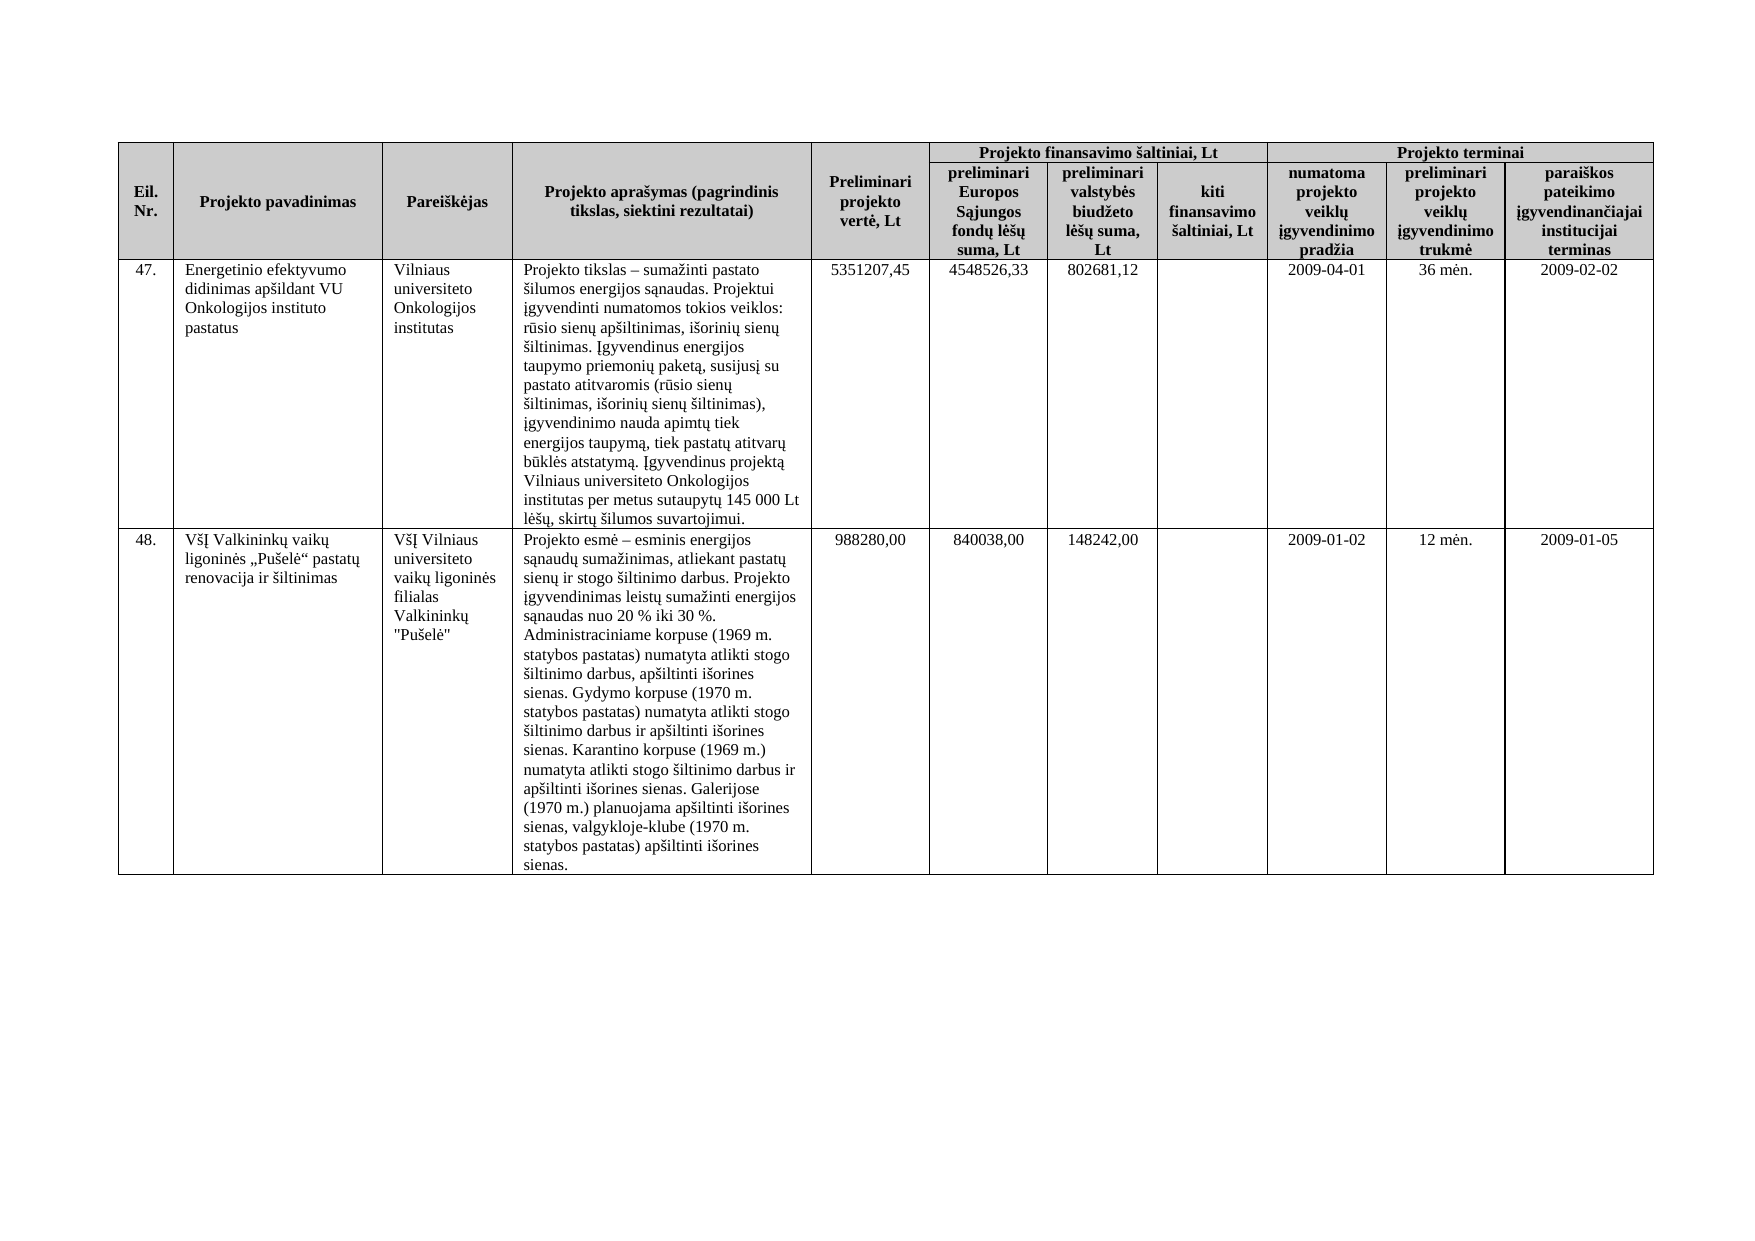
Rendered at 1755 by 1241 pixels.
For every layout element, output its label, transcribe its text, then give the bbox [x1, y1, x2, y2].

table_cell [1158, 529, 1267, 874]
table_cell 12 mėn. [1387, 529, 1504, 874]
table_cell preliminari Europos Sąjungos fondų lėšų suma, Lt [930, 163, 1047, 259]
table_cell 2009-01-05 [1506, 529, 1653, 874]
table_cell paraiškos pateikimo įgyvendinančiajai institucijai terminas [1506, 163, 1653, 259]
table_cell 2009-01-02 [1268, 529, 1386, 874]
table_cell 48. [119, 529, 173, 874]
table_cell Vilniaus universiteto Onkologijos institutas [383, 260, 512, 528]
table_cell 5351207,45 [812, 260, 929, 528]
table_cell Projekto esmė – esminis energijos sąnaudų sumažinimas, atliekant pastatų sienų ir stogo šiltinimo darbus. Projekto įgyvendinimas leistų sumažinti energijos sąnaudas nuo 20 % iki 30 %. Administraciniame korpuse (1969 m. statybos pastatas) numatyta atlikti stogo šiltinimo darbus, apšiltinti išorines sienas. Gydymo korpuse (1970 m. statybos pastatas) numatyta atlikti stogo šiltinimo darbus ir apšiltinti išorines sienas. Karantino korpuse (1969 m.) numatyta atlikti stogo šiltinimo darbus ir apšiltinti išorines sienas. Galerijose (1970 m.) planuojama apšiltinti išorines sienas, valgykloje-klube (1970 m. statybos pastatas) apšiltinti išorines sienas. [513, 529, 811, 874]
table_cell 2009-02-02 [1506, 260, 1653, 528]
table_cell preliminari projekto veiklų įgyvendinimo trukmė [1387, 163, 1504, 259]
table_cell 2009-04-01 [1268, 260, 1386, 528]
table_header Projekto aprašymas (pagrindinis tikslas, siektini rezultatai) [513, 143, 811, 259]
table_cell 148242,00 [1048, 529, 1157, 874]
table_cell 4548526,33 [930, 260, 1047, 528]
table_header Pareiškėjas [383, 143, 512, 259]
table_cell kiti finansavimo šaltiniai, Lt [1158, 163, 1267, 259]
table_cell Energetinio efektyvumo didinimas apšildant VU Onkologijos instituto pastatus [174, 260, 382, 528]
table_header Preliminari projekto vertė, Lt [812, 143, 929, 259]
table_cell 47. [119, 260, 173, 528]
table_cell preliminari valstybės biudžeto lėšų suma, Lt [1048, 163, 1157, 259]
table_header Projekto finansavimo šaltiniai, Lt [930, 143, 1267, 162]
table_cell [1158, 260, 1267, 528]
table_cell 802681,12 [1048, 260, 1157, 528]
table_header Projekto pavadinimas [174, 143, 382, 259]
table_cell numatoma projekto veiklų įgyvendinimo pradžia [1268, 163, 1386, 259]
table_cell VšĮ Valkininkų vaikų ligoninės „Pušelė“ pastatų renovacija ir šiltinimas [174, 529, 382, 874]
table_cell 988280,00 [812, 529, 929, 874]
table_cell Projekto tikslas – sumažinti pastato šilumos energijos sąnaudas. Projektui įgyvendinti numatomos tokios veiklos: rūsio sienų apšiltinimas, išorinių sienų šiltinimas. Įgyvendinus energijos taupymo priemonių paketą, susijusį su pastato atitvaromis (rūsio sienų šiltinimas, išorinių sienų šiltinimas), įgyvendinimo nauda apimtų tiek energijos taupymą, tiek pastatų atitvarų būklės atstatymą. Įgyvendinus projektą Vilniaus universiteto Onkologijos institutas per metus sutaupytų 145 000 Lt lėšų, skirtų šilumos suvartojimui. [513, 260, 811, 528]
table_cell VšĮ Vilniaus universiteto vaikų ligoninės filialas Valkininkų "Pušelė" [383, 529, 512, 874]
table_header Projekto terminai [1268, 143, 1653, 162]
table_cell 840038,00 [930, 529, 1047, 874]
table_header Eil. Nr. [119, 143, 173, 259]
table_cell 36 mėn. [1387, 260, 1504, 528]
